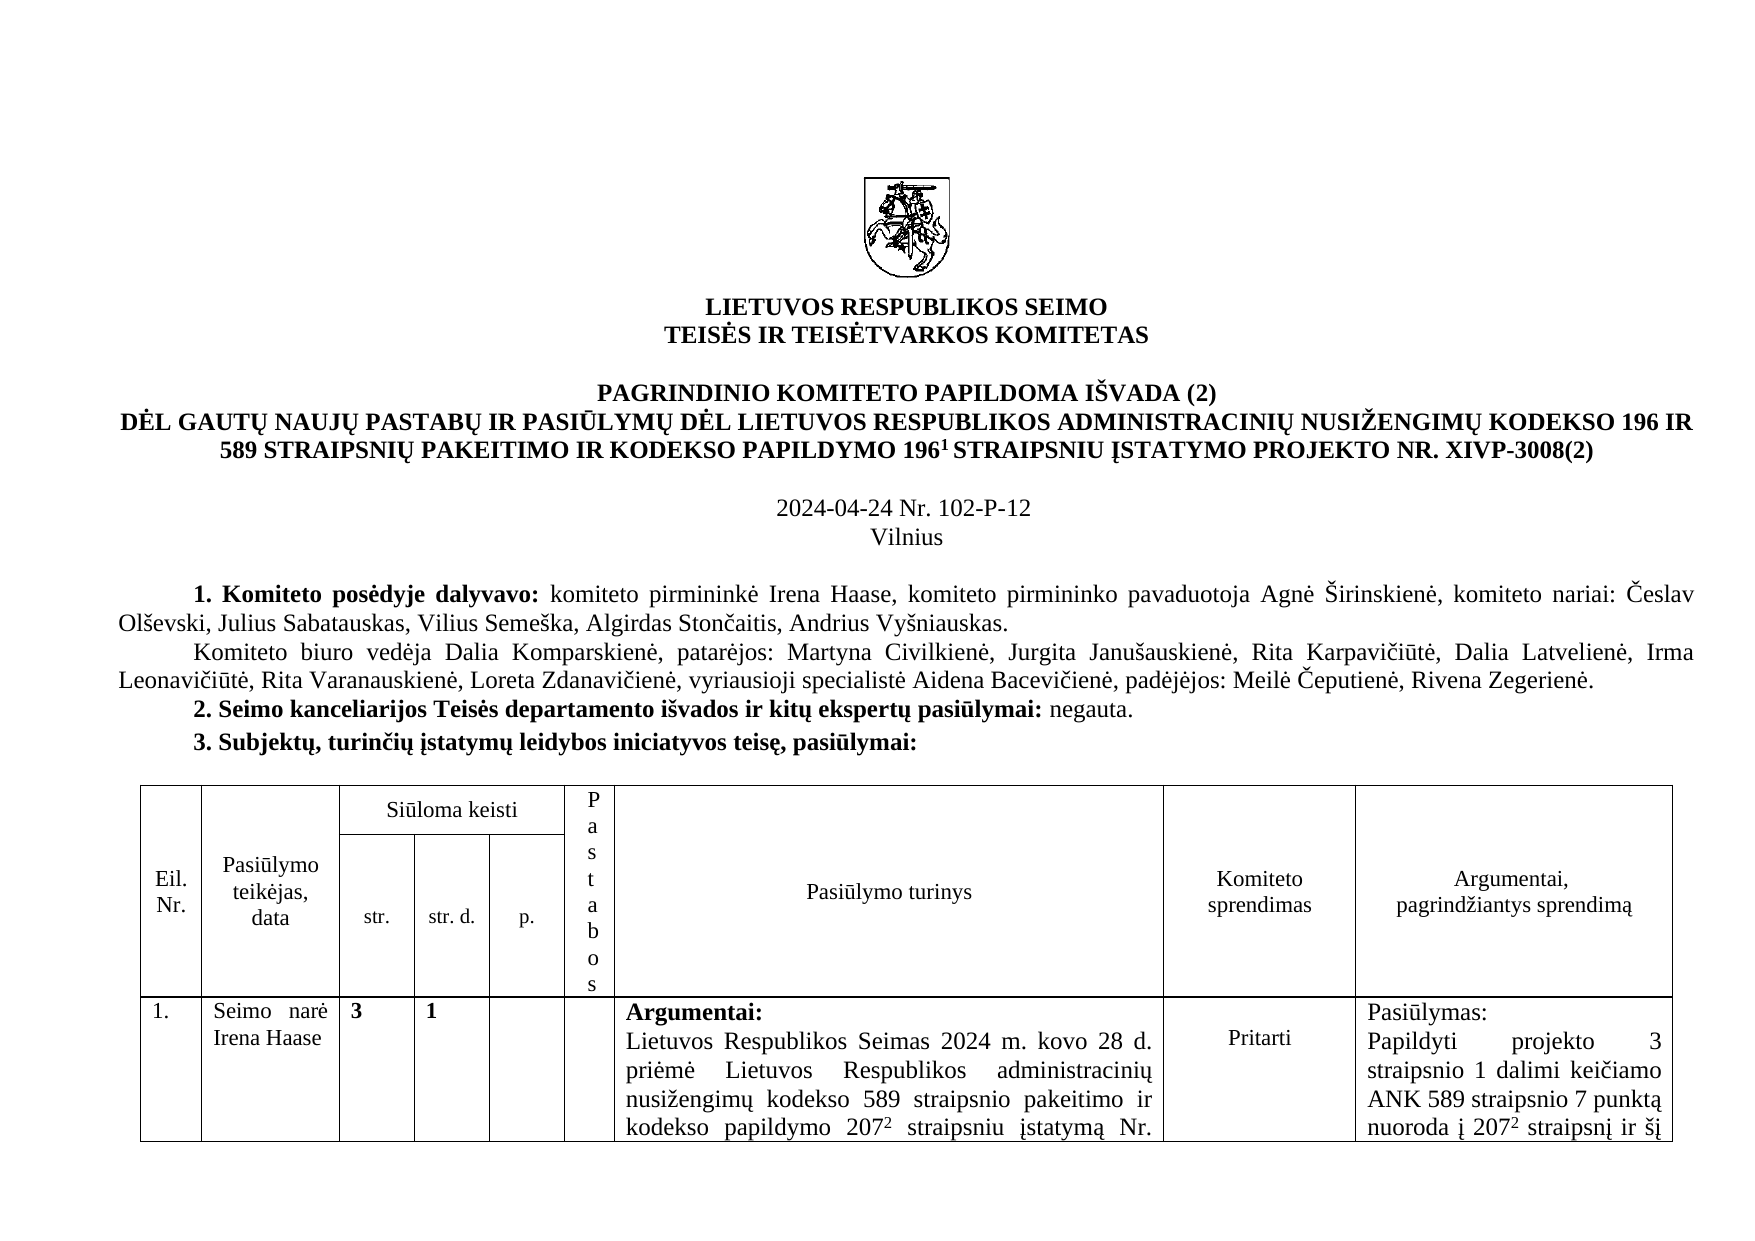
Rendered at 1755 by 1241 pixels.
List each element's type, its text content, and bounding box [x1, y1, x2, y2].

table_cell [565, 998, 614, 1141]
text Vilnius [118, 522, 1695, 550]
table_header Eil. Nr. [141, 786, 201, 996]
text TEISĖS IR TEISĖTVARKOS KOMITETAS [118, 320, 1695, 349]
text 2. Seimo kanceliarijos Teisės departamento išvados ir kitų ekspertų pasiūlymai: negauta. [118, 694, 1695, 723]
text Komiteto biuro vedėja Dalia Komparskienė, patarėjos: Martyna Civilkienė, Jurgita Janušauskienė, Rita Karpavičiūtė, Dalia Latvelienė, Irma Leonavičiūtė, Rita Varanauskienė, Loreta Zdanavičienė, vyriausioji specialistė Aidena Bacevičienė, padėjėjos: Meilė Čeputienė, Rivena Zegerienė. [118, 637, 1695, 694]
table_cell Pasiūlymas: Papildyti projekto 3 straipsnio 1 dalimi keičiamo ANK 589 straipsnio 7 punktą nuoroda į 2072 straipsnį ir šį [1356, 998, 1672, 1141]
text 1. Komiteto posėdyje dalyvavo: komiteto pirmininkė Irena Haase, komiteto pirmininko pavaduotoja Agnė Širinskienė, komiteto nariai: Česlav Olševski, Julius Sabatauskas, Vilius Semeška, Algirdas Stončaitis, Andrius Vyšniauskas. [118, 579, 1695, 637]
text DĖL GAUTŲ NAUJŲ PASTABŲ IR PASIŪLYMŲ DĖL LIETUVOS RESPUBLIKOS ADMINISTRACINIŲ NUSIŽENGIMŲ KODEKSO 196 IR 589 STRAIPSNIŲ PAKEITIMO IR KODEKSO PAPILDYMO 1961 STRAIPSNIU ĮSTATYMO PROJEKTO NR. XIVP-3008(2) [118, 407, 1695, 464]
text LIETUVOS RESPUBLIKOS SEIMO [118, 292, 1695, 320]
table_cell str. [340, 835, 414, 996]
table_cell [490, 998, 564, 1141]
table_cell p. [490, 835, 564, 996]
table_cell Pritarti [1164, 998, 1355, 1141]
table_cell 1. [141, 998, 201, 1141]
table_header Pasiūlymo turinys [615, 786, 1163, 996]
table_header Pastabos [565, 786, 614, 996]
table_cell Seimo narė Irena Haase [202, 998, 339, 1141]
table_header Pasiūlymo teikėjas, data [202, 786, 339, 996]
text PAGRINDINIO KOMITETO PAPILDOMA IŠVADA (2) [118, 378, 1695, 407]
text 3. Subjektų, turinčių įstatymų leidybos iniciatyvos teisę, pasiūlymai: [118, 727, 1695, 756]
table_cell str. d. [415, 835, 489, 996]
table_cell Argumentai: Lietuvos Respublikos Seimas 2024 m. kovo 28 d. priėmė Lietuvos Respublikos administracinių nusižengimų kodekso 589 straipsnio pakeitimo ir kodekso papildymo 2072 straipsniu įstatymą Nr. [615, 998, 1163, 1141]
text 2024-04-24 Nr. 102-P-12 [118, 493, 1695, 522]
table_cell 3 [340, 998, 414, 1141]
table_header Siūloma keisti [340, 786, 564, 834]
table_header Argumentai, pagrindžiantys sprendimą [1356, 786, 1672, 996]
table_header Komiteto sprendimas [1164, 786, 1355, 996]
table_cell 1 [415, 998, 489, 1141]
